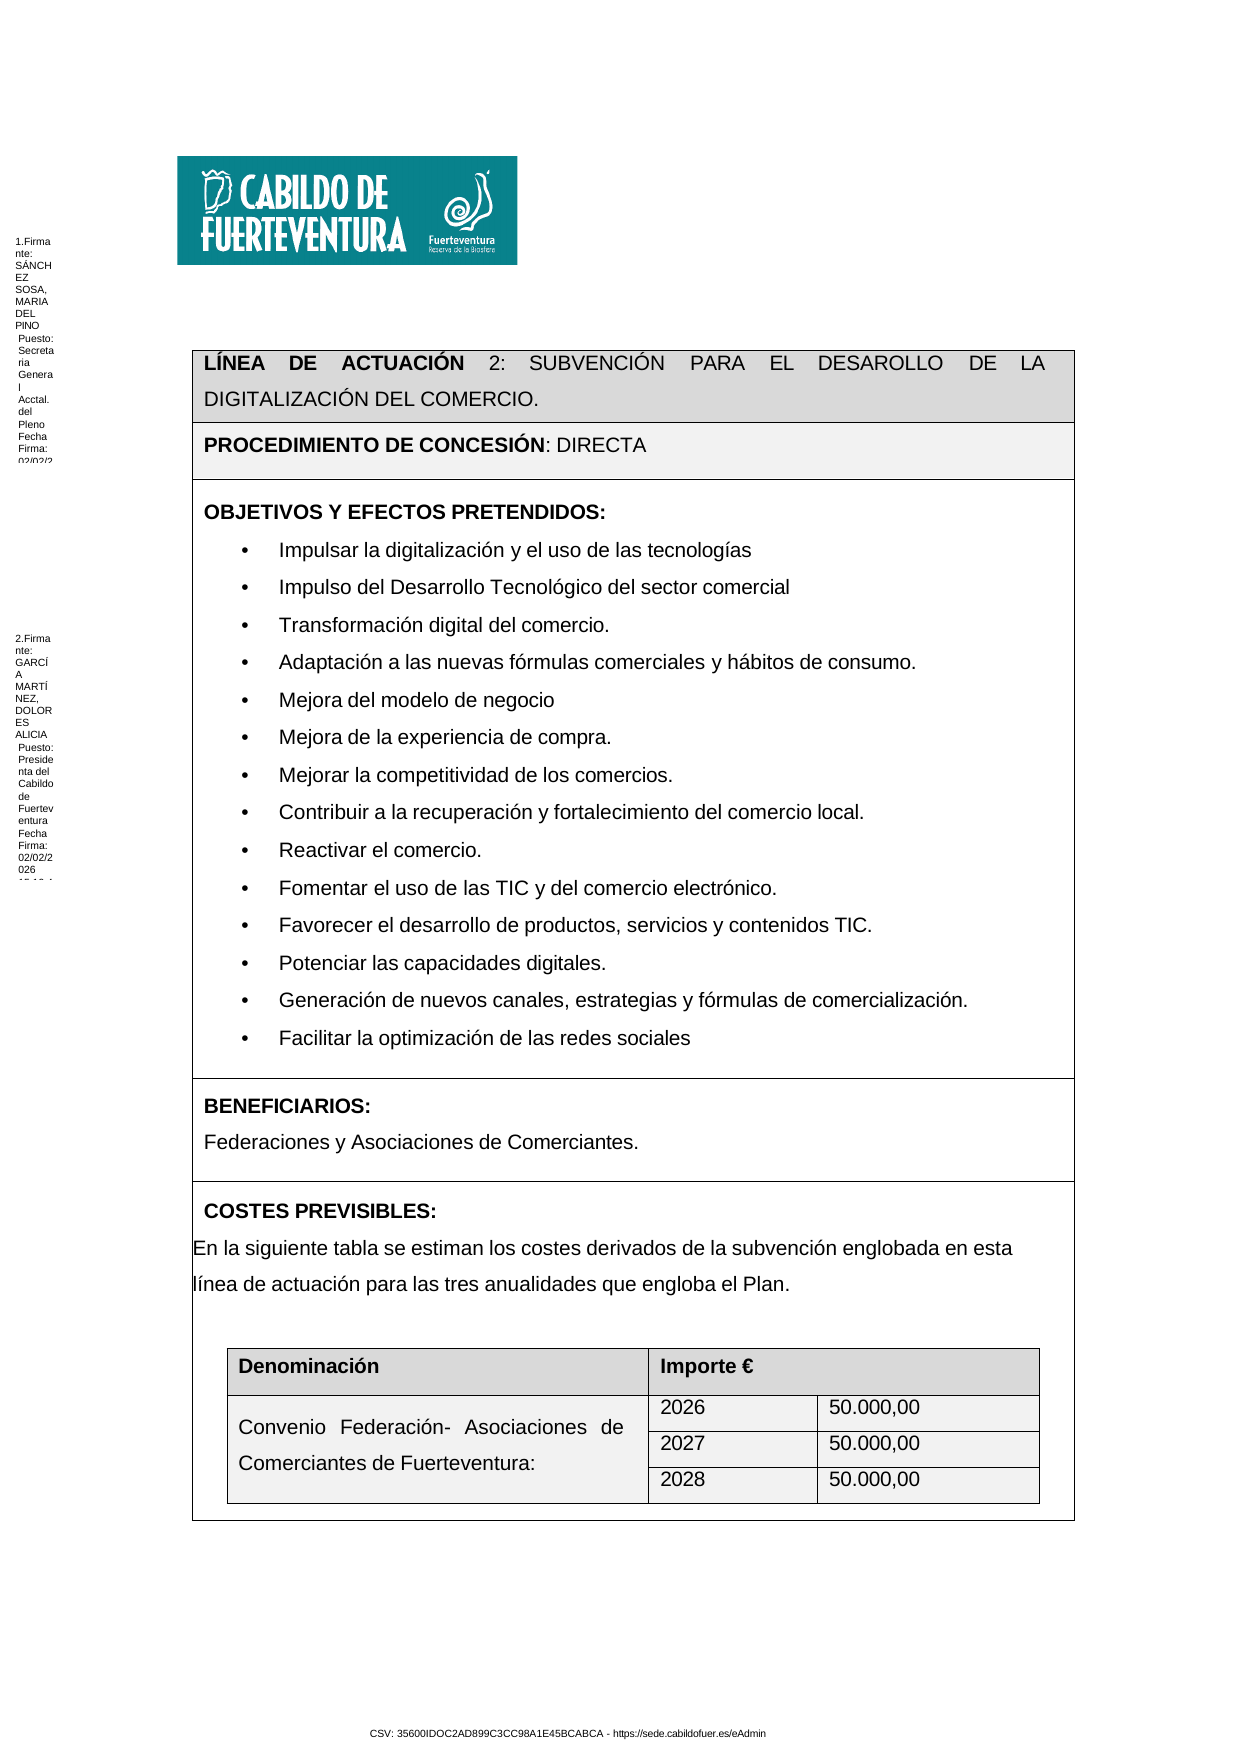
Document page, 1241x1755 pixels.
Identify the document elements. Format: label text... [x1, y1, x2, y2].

text 1.Firmante: SÁNCHEZ SOSA,MARIA DEL PINO [15, 236, 54, 332]
table_cell BENEFICIARIOS: Federaciones y Asociaciones de Comerciantes. [193, 1079, 1074, 1181]
table_cell OBJETIVOS Y EFECTOS PRETENDIDOS: Impulsar la digitalización y el uso de las tecnologías Impulso del Desarrollo Tecnológico del sector comercial Transformación digital del comercio. Adaptación a las nuevas fórmulas comerciales y hábitos de consumo. Mejora del modelo de negocio Mejora de la experiencia de compra. Mejorar la competitividad de los comercios. Contribuir a la recuperación y fortalecimiento del comercio local. Reactivar el comercio. Fomentar el uso de las TIC y del comercio electrónico. Favorecer el desarrollo de productos, servicios y contenidos TIC. Potenciar las capacidades digitales. Generación de nuevos canales, estrategias y fórmulas de comercialización. Facilitar la optimización de las redes sociales [193, 480, 1074, 1078]
table_cell 2027 [649, 1432, 817, 1467]
table_header Denominación [228, 1349, 648, 1395]
table_cell 2028 [649, 1468, 817, 1503]
table_cell 50.000,00 [818, 1396, 1039, 1431]
table_header Importe € [649, 1349, 1039, 1395]
table_cell COSTES PREVISIBLES: En la siguiente tabla se estiman los costes derivados de la subvención englobada en esta línea de actuación para las tres anualidades que engloba el Plan. [193, 1182, 1074, 1520]
text 2.Firmante: GARCÍA MARTÍNEZ, DOLORES ALICIA [15, 633, 54, 741]
text Puesto: Presidenta del Cabildo de Fuerteventura Fecha Firma: 02/02/2026 15:19:44 [18, 741, 54, 879]
table_header LÍNEA DE ACTUACIÓN 2: SUBVENCIÓN PARA EL DESAROLLO DE LA DIGITALIZACIÓN DEL COMERCIO. [193, 351, 1074, 422]
table_cell PROCEDIMIENTO DE CONCESIÓN: DIRECTA [193, 423, 1074, 478]
table_cell Convenio Federación- Asociaciones de Comerciantes de Fuerteventura: [228, 1396, 648, 1503]
table_cell 2026 [649, 1396, 817, 1431]
text Puesto: Secretaria General Acctal. del Pleno Fecha Firma: 02/02/2026 13:47:06 [18, 332, 54, 463]
table_cell 50.000,00 [818, 1432, 1039, 1467]
table_cell 50.000,00 [818, 1468, 1039, 1503]
